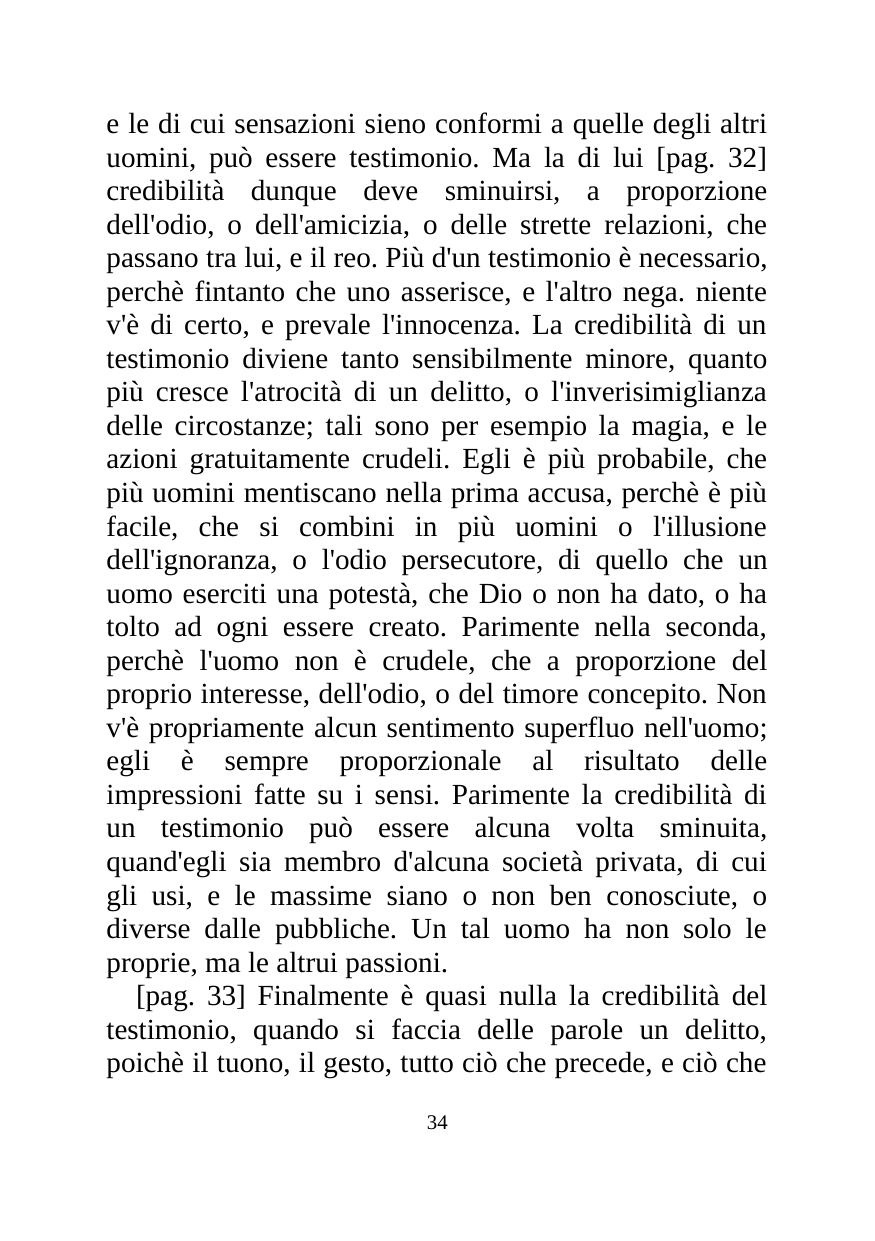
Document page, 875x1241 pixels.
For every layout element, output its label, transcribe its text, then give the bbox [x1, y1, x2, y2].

text [pag. 33] Finalmente è quasi nulla la credibilità del testimonio, quando si faccia delle parole un delitto, poichè il tuono, il gesto, tutto ciò che precede, e ciò che [106, 978, 768, 1079]
text e le di cui sensazioni sieno conformi a quelle degli altri uomini, può essere testimonio. Ma la di lui [pag. 32] credibilità dunque deve sminuirsi, a proporzione dell'odio, o dell'amicizia, o delle strette relazioni, che passano tra lui, e il reo. Più d'un testimonio è necessario, perchè fintanto che uno asserisce, e l'altro nega. niente v'è di certo, e prevale l'innocenza. La credibilità di un testimonio diviene tanto sensibilmente minore, quanto più cresce l'atrocità di un delitto, o l'inverisimiglianza delle circostanze; tali sono per esempio la magia, e le azioni gratuitamente crudeli. Egli è più probabile, che più uomini mentiscano nella prima accusa, perchè è più facile, che si combini in più uomini o l'illusione dell'ignoranza, o l'odio persecutore, di quello che un uomo eserciti una potestà, che Dio o non ha dato, o ha tolto ad ogni essere creato. Parimente nella seconda, perchè l'uomo non è crudele, che a proporzione del proprio interesse, dell'odio, o del timore concepito. Non v'è propriamente alcun sentimento superfluo nell'uomo; egli è sempre proporzionale al risultato delle impressioni fatte su i sensi. Parimente la credibilità di un testimonio può essere alcuna volta sminuita, quand'egli sia membro d'alcuna società privata, di cui gli usi, e le massime siano o non ben conosciute, o diverse dalle pubbliche. Un tal uomo ha non solo le proprie, ma le altrui passioni. [106, 106, 768, 978]
